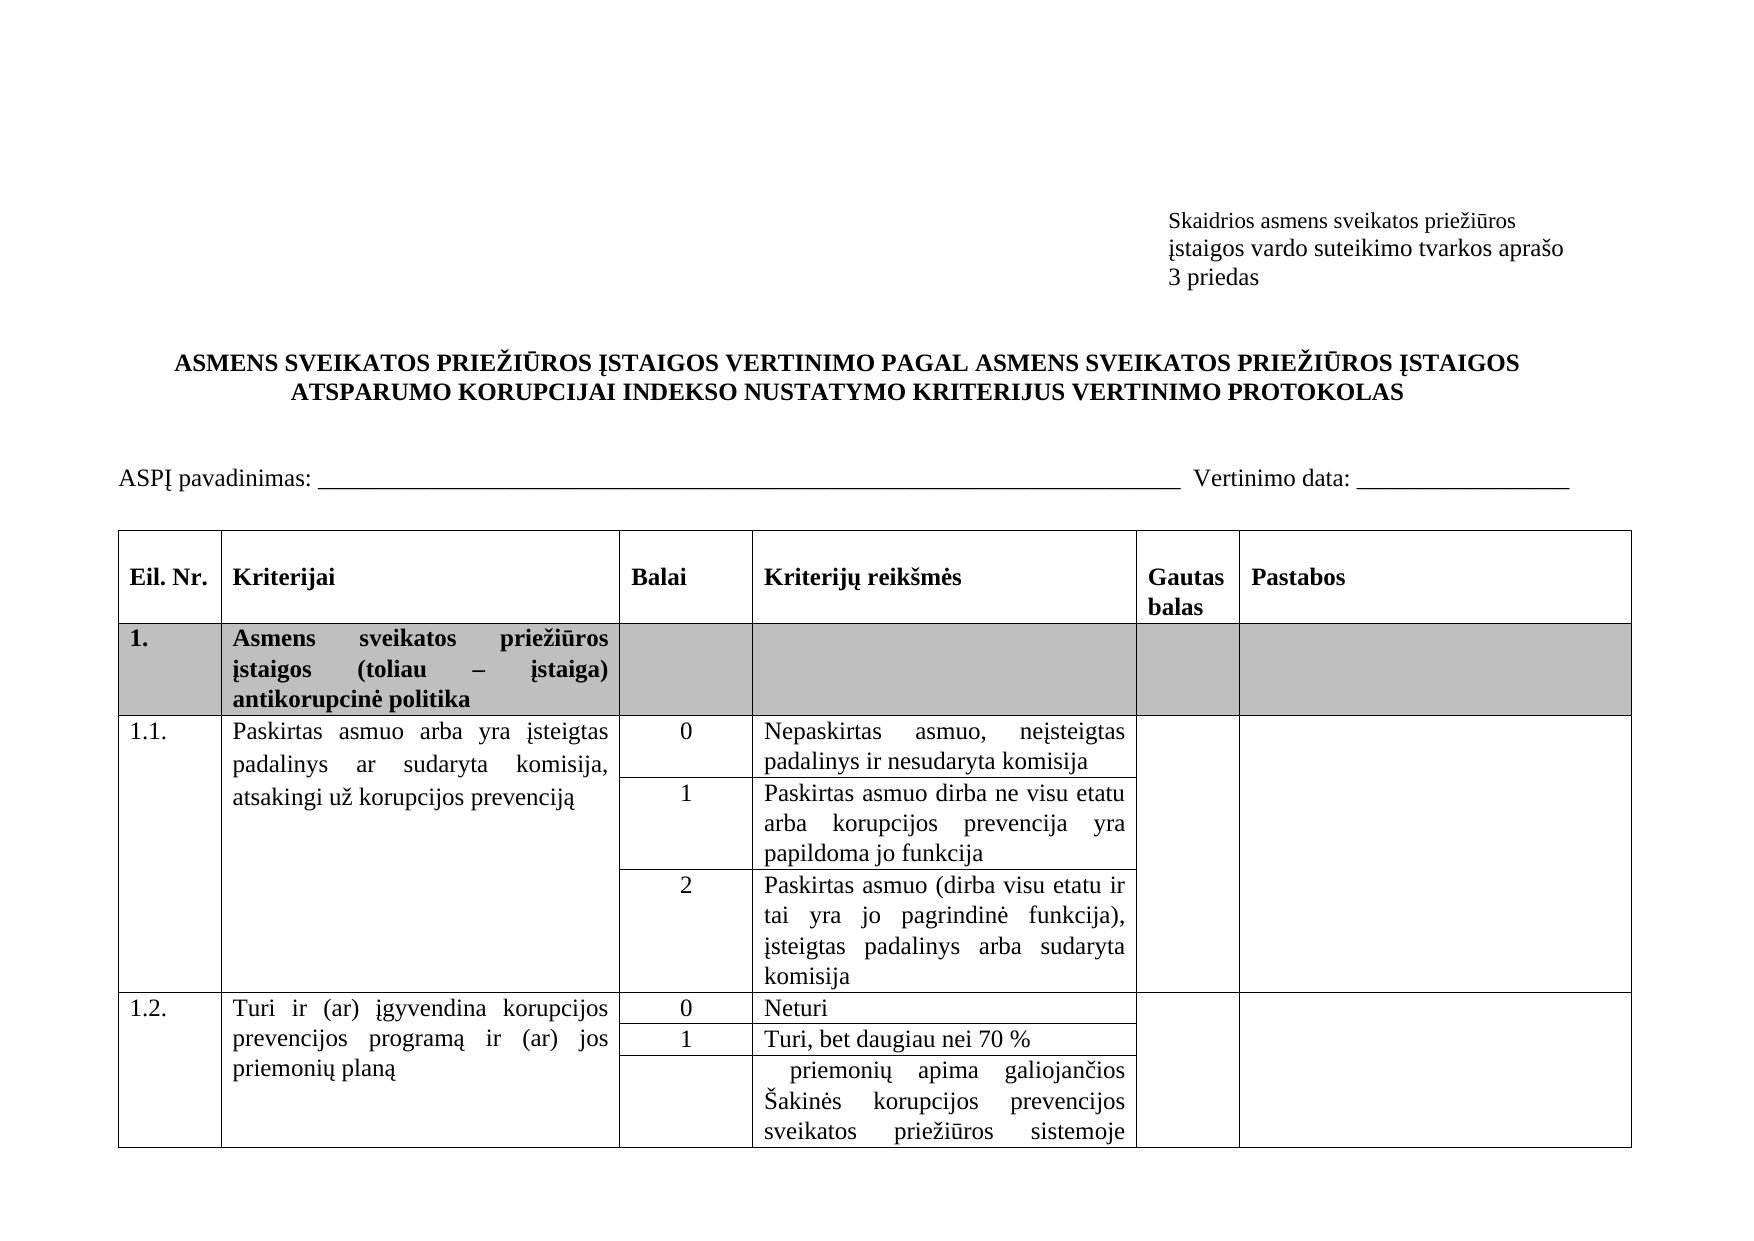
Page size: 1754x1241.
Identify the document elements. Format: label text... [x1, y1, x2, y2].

text ASMENS SVEIKATOS PRIEŽIŪROS ĮSTAIGOS VERTINIMO PAGAL ASMENS SVEIKATOS PRIEŽIŪROS ĮSTAIGOS ATSPARUMO KORUPCIJAI INDEKSO NUSTATYMO KRITERIJUS VERTINIMO PROTOKOLAS [118, 348, 1577, 406]
table_cell [1137, 993, 1239, 1147]
table_cell [1240, 624, 1631, 715]
table_header Eil. Nr. [119, 531, 221, 622]
table_cell 1 [620, 1024, 752, 1054]
table_cell 1. [119, 624, 221, 715]
table_cell [753, 624, 1136, 715]
table_cell Turi ir (ar) įgyvendina korupcijos prevencijos programą ir (ar) jos priemonių planą [222, 993, 619, 1147]
table_header Kriterijų reikšmės [753, 531, 1136, 622]
table_cell [620, 1056, 752, 1147]
table_header Kriterijai [222, 531, 619, 622]
text ASPĮ pavadinimas: _____________________________________________________________________ Vertinimo data: _________________ [118, 463, 1577, 492]
text 3 priedas [1168, 262, 1577, 291]
table_cell 2 [620, 870, 752, 992]
text įstaigos vardo suteikimo tvarkos aprašo [1093, 233, 1577, 262]
table_cell 1 [620, 778, 752, 869]
table_cell Turi, bet daugiau nei 70 % [753, 1024, 1136, 1054]
table_cell Paskirtas asmuo arba yra įsteigtas padalinys ar sudaryta komisija, atsakingi už korupcijos prevenciją [222, 716, 619, 992]
table_cell [1137, 624, 1239, 715]
text Skaidrios asmens sveikatos priežiūros [1093, 207, 1577, 233]
table_cell Asmens sveikatos priežiūros įstaigos (toliau – įstaiga) antikorupcinė politika [222, 624, 619, 715]
table_cell priemonių apima galiojančios Šakinės korupcijos prevencijos sveikatos priežiūros sistemoje [753, 1056, 1136, 1147]
table_cell 0 [620, 993, 752, 1023]
table_cell Neturi [753, 993, 1136, 1023]
table_header Balai [620, 531, 752, 622]
table_cell 0 [620, 716, 752, 777]
table_cell Paskirtas asmuo (dirba visu etatu ir tai yra jo pagrindinė funkcija), įsteigtas padalinys arba sudaryta komisija [753, 870, 1136, 992]
table_header Gautas balas [1137, 531, 1239, 622]
table_cell 1.2. [119, 993, 221, 1147]
table_cell Paskirtas asmuo dirba ne visu etatu arba korupcijos prevencija yra papildoma jo funkcija [753, 778, 1136, 869]
table_header Pastabos [1240, 531, 1631, 622]
table_cell Nepaskirtas asmuo, neįsteigtas padalinys ir nesudaryta komisija [753, 716, 1136, 777]
table_cell [620, 624, 752, 715]
table_cell [1240, 716, 1631, 992]
table_cell 1.1. [119, 716, 221, 992]
table_cell [1137, 716, 1239, 992]
table_cell [1240, 993, 1631, 1147]
